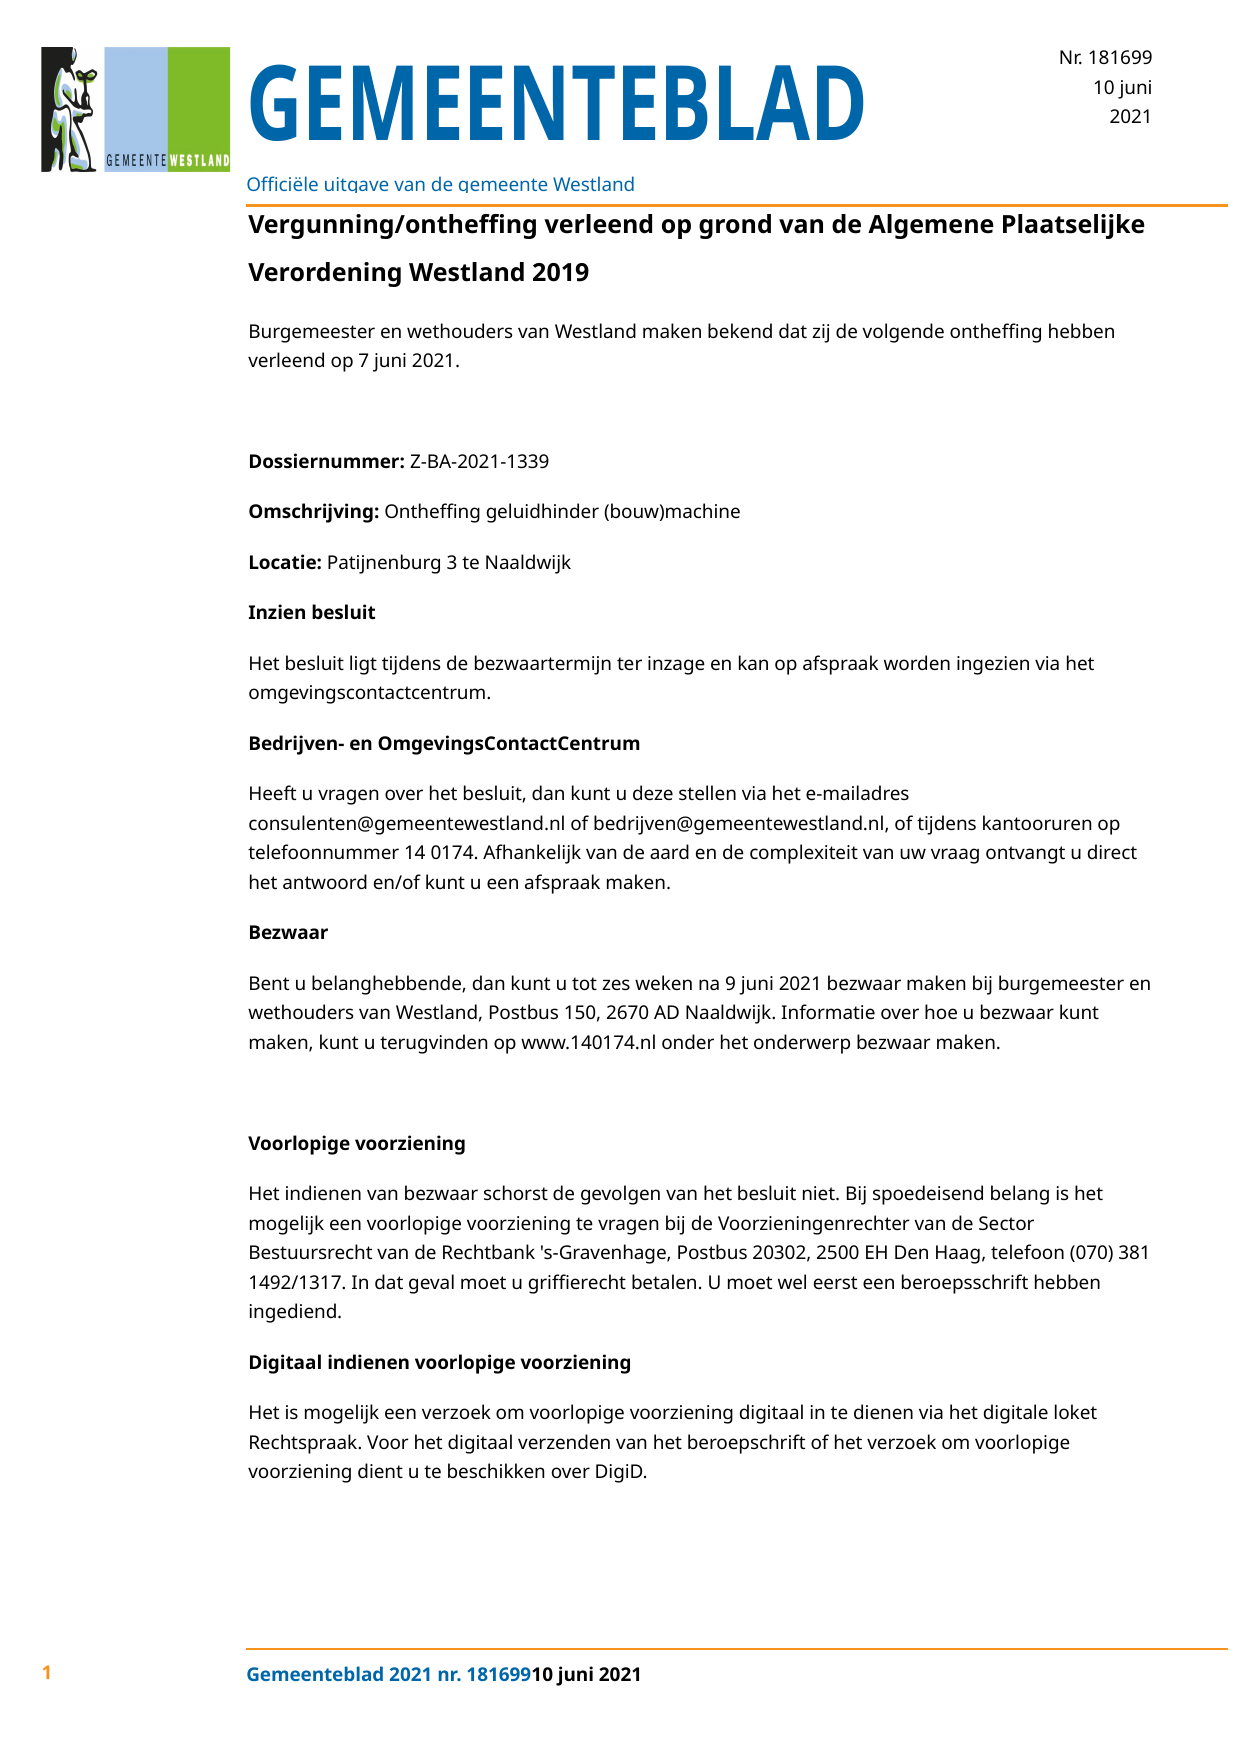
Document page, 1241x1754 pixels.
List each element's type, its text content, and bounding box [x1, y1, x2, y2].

text Het besluit ligt tijdens de bezwaartermijn ter inzage en kan op afspraak worden ingezien via het omgevingscontactcentrum. [248, 650, 1152, 705]
text Dossiernummer: Z-BA-2021-1339 [248, 448, 1152, 474]
text Bent u belanghebbende, dan kunt u tot zes weken na 9 juni 2021 bezwaar maken bij burgemeester en wethouders van Westland, Postbus 150, 2670 AD Naaldwijk. Informatie over hoe u bezwaar kunt maken, kunt u terugvinden op www.140174.nl onder het onderwerp bezwaar maken. [248, 970, 1152, 1055]
picture [41, 47, 231, 172]
text Voorlopige voorziening [248, 1130, 1152, 1156]
text Locatie: Patijnenburg 3 te Naaldwijk [248, 549, 1152, 575]
text Vergunning/ontheffing verleend op grond van de Algemene Plaatselijke Verordening Westland 2019 [248, 207, 1152, 288]
text Bedrijven- en OmgevingsContactCentrum [248, 730, 1152, 756]
text Heeft u vragen over het besluit, dan kunt u deze stellen via het e-mailadres consulenten@gemeentewestland.nl of bedrijven@gemeentewestland.nl, of tijdens kantooruren op telefoonnummer 14 0174. Afhankelijk van de aard en de complexiteit van uw vraag ontvangt u direct het antwoord en/of kunt u een afspraak maken. [248, 780, 1152, 895]
text Inzien besluit [248, 599, 1152, 625]
text Digitaal indienen voorlopige voorziening [248, 1349, 1152, 1375]
text Het indienen van bezwaar schorst de gevolgen van het besluit niet. Bij spoedeisend belang is het mogelijk een voorlopige voorziening te vragen bij de Voorzieningenrechter van de Sector Bestuursrecht van de Rechtbank 's-Gravenhage, Postbus 20302, 2500 EH Den Haag, telefoon (070) 381 1492/1317. In dat geval moet u griffierecht betalen. U moet wel eerst een beroepsschrift hebben ingediend. [248, 1180, 1152, 1324]
text Het is mogelijk een verzoek om voorlopige voorziening digitaal in te dienen via het digitale loket Rechtspraak. Voor het digitaal verzenden van het beroepschrift of het verzoek om voorlopige voorziening dient u te beschikken over DigiD. [248, 1399, 1152, 1484]
text Omschrijving: Ontheffing geluidhinder (bouw)machine [248, 499, 1152, 524]
text Burgemeester en wethouders van Westland maken bekend dat zij de volgende ontheffing hebben verleend op 7 juni 2021. [248, 318, 1152, 373]
text Bezwaar [248, 919, 1152, 945]
